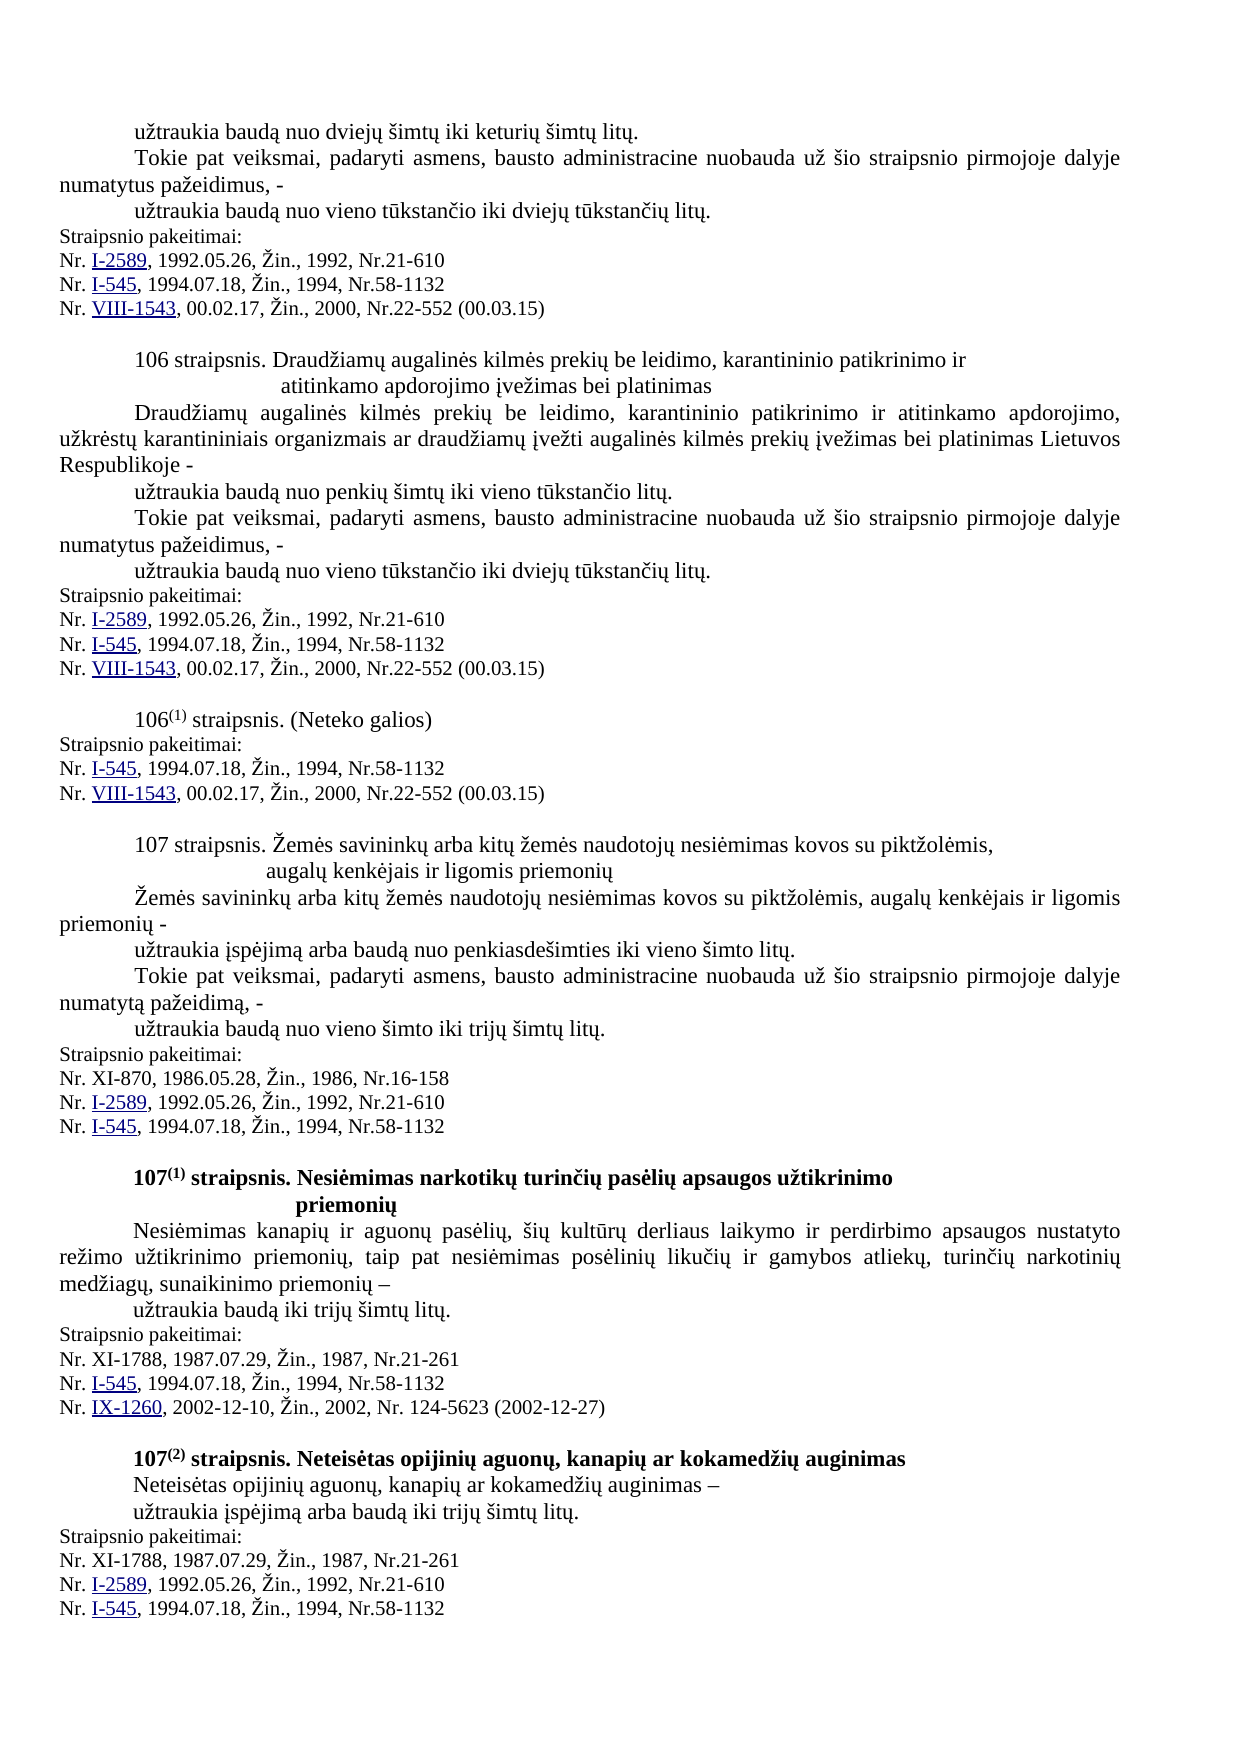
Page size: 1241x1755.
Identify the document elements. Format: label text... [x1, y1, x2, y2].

text Nr. XI-1788, 1987.07.29, Žin., 1987, Nr.21-261 [59, 1346, 1122, 1371]
text užtraukia baudą nuo vieno tūkstančio iki dviejų tūkstančių litų. [59, 197, 1122, 223]
text Nr. I-545, 1994.07.18, Žin., 1994, Nr.58-1132 [59, 756, 1122, 780]
text atitinkamo apdorojimo įvežimas bei platinimas [281, 372, 1122, 399]
text Nr. I-545, 1994.07.18, Žin., 1994, Nr.58-1132 [59, 1596, 1122, 1620]
text Žemės savininkų arba kitų žemės naudotojų nesiėmimas kovos su piktžolėmis, augalų kenkėjais ir ligomis priemonių - [59, 883, 1122, 936]
text Straipsnio pakeitimai: [59, 1322, 1122, 1346]
text užtraukia baudą iki trijų šimtų litų. [59, 1296, 1122, 1322]
text Nr. I-2589, 1992.05.26, Žin., 1992, Nr.21-610 [59, 1572, 1122, 1596]
text Straipsnio pakeitimai: [59, 732, 1122, 756]
text Nr. I-545, 1994.07.18, Žin., 1994, Nr.58-1132 [59, 272, 1122, 296]
text Nr. I-2589, 1992.05.26, Žin., 1992, Nr.21-610 [59, 1090, 1122, 1114]
text priemonių [59, 1191, 1122, 1217]
text 106 straipsnis. Draudžiamų augalinės kilmės prekių be leidimo, karantininio patikrinimo ir [134, 346, 1122, 372]
text Straipsnio pakeitimai: [59, 583, 1122, 607]
text užtraukia baudą nuo vieno tūkstančio iki dviejų tūkstančių litų. [59, 557, 1122, 583]
text Nr. I-545, 1994.07.18, Žin., 1994, Nr.58-1132 [59, 1114, 1122, 1138]
text Straipsnio pakeitimai: [59, 1042, 1122, 1066]
text Tokie pat veiksmai, padaryti asmens, bausto administracine nuobauda už šio straipsnio pirmojoje dalyje numatytą pažeidimą, - [59, 963, 1122, 1015]
text Nr. IX-1260, 2002-12-10, Žin., 2002, Nr. 124-5623 (2002-12-27) [59, 1394, 1122, 1419]
text užtraukia įspėjimą arba baudą nuo penkiasdešimties iki vieno šimto litų. [59, 936, 1122, 963]
text Nr. I-545, 1994.07.18, Žin., 1994, Nr.58-1132 [59, 1371, 1122, 1394]
text Nr. I-545, 1994.07.18, Žin., 1994, Nr.58-1132 [59, 631, 1122, 656]
text Nr. VIII-1543, 00.02.17, Žin., 2000, Nr.22-552 (00.03.15) [59, 656, 1122, 679]
text Tokie pat veiksmai, padaryti asmens, bausto administracine nuobauda už šio straipsnio pirmojoje dalyje numatytus pažeidimus, - [59, 504, 1122, 557]
text 107 straipsnis. Žemės savininkų arba kitų žemės naudotojų nesiėmimas kovos su piktžolėmis, [59, 831, 1122, 857]
text Draudžiamų augalinės kilmės prekių be leidimo, karantininio patikrinimo ir atitinkamo apdorojimo, užkrėstų karantininiais organizmais ar draudžiamų įvežti augalinės kilmės prekių įvežimas bei platinimas Lietuvos Respublikoje - [59, 399, 1122, 478]
text Nr. VIII-1543, 00.02.17, Žin., 2000, Nr.22-552 (00.03.15) [59, 296, 1122, 320]
text užtraukia baudą nuo vieno šimto iki trijų šimtų litų. [59, 1015, 1122, 1042]
text Nr. I-2589, 1992.05.26, Žin., 1992, Nr.21-610 [59, 248, 1122, 272]
text Straipsnio pakeitimai: [59, 223, 1122, 248]
text augalų kenkėjais ir ligomis priemonių [59, 857, 1122, 883]
text Nr. XI-870, 1986.05.28, Žin., 1986, Nr.16-158 [59, 1066, 1122, 1090]
text Straipsnio pakeitimai: [59, 1524, 1122, 1548]
text Nesiėmimas kanapių ir aguonų pasėlių, šių kultūrų derliaus laikymo ir perdirbimo apsaugos nustatyto režimo užtikrinimo priemonių, taip pat nesiėmimas posėlinių likučių ir gamybos atliekų, turinčių narkotinių medžiagų, sunaikinimo priemonių – [59, 1217, 1122, 1296]
text Nr. VIII-1543, 00.02.17, Žin., 2000, Nr.22-552 (00.03.15) [59, 780, 1122, 804]
text užtraukia baudą nuo dviejų šimtų iki keturių šimtų litų. [59, 118, 1122, 144]
text 106(1) straipsnis. (Neteko galios) [59, 706, 1122, 732]
text Nr. XI-1788, 1987.07.29, Žin., 1987, Nr.21-261 [59, 1548, 1122, 1572]
text užtraukia baudą nuo penkių šimtų iki vieno tūkstančio litų. [59, 478, 1122, 504]
text Nr. I-2589, 1992.05.26, Žin., 1992, Nr.21-610 [59, 607, 1122, 631]
text 107(2) straipsnis. Neteisėtas opijinių aguonų, kanapių ar kokamedžių auginimas [59, 1445, 1122, 1471]
text Tokie pat veiksmai, padaryti asmens, bausto administracine nuobauda už šio straipsnio pirmojoje dalyje numatytus pažeidimus, - [59, 144, 1122, 197]
text Neteisėtas opijinių aguonų, kanapių ar kokamedžių auginimas – [59, 1471, 1122, 1498]
text užtraukia įspėjimą arba baudą iki trijų šimtų litų. [59, 1498, 1122, 1524]
text 107(1) straipsnis. Nesiėmimas narkotikų turinčių pasėlių apsaugos užtikrinimo [59, 1164, 1122, 1191]
